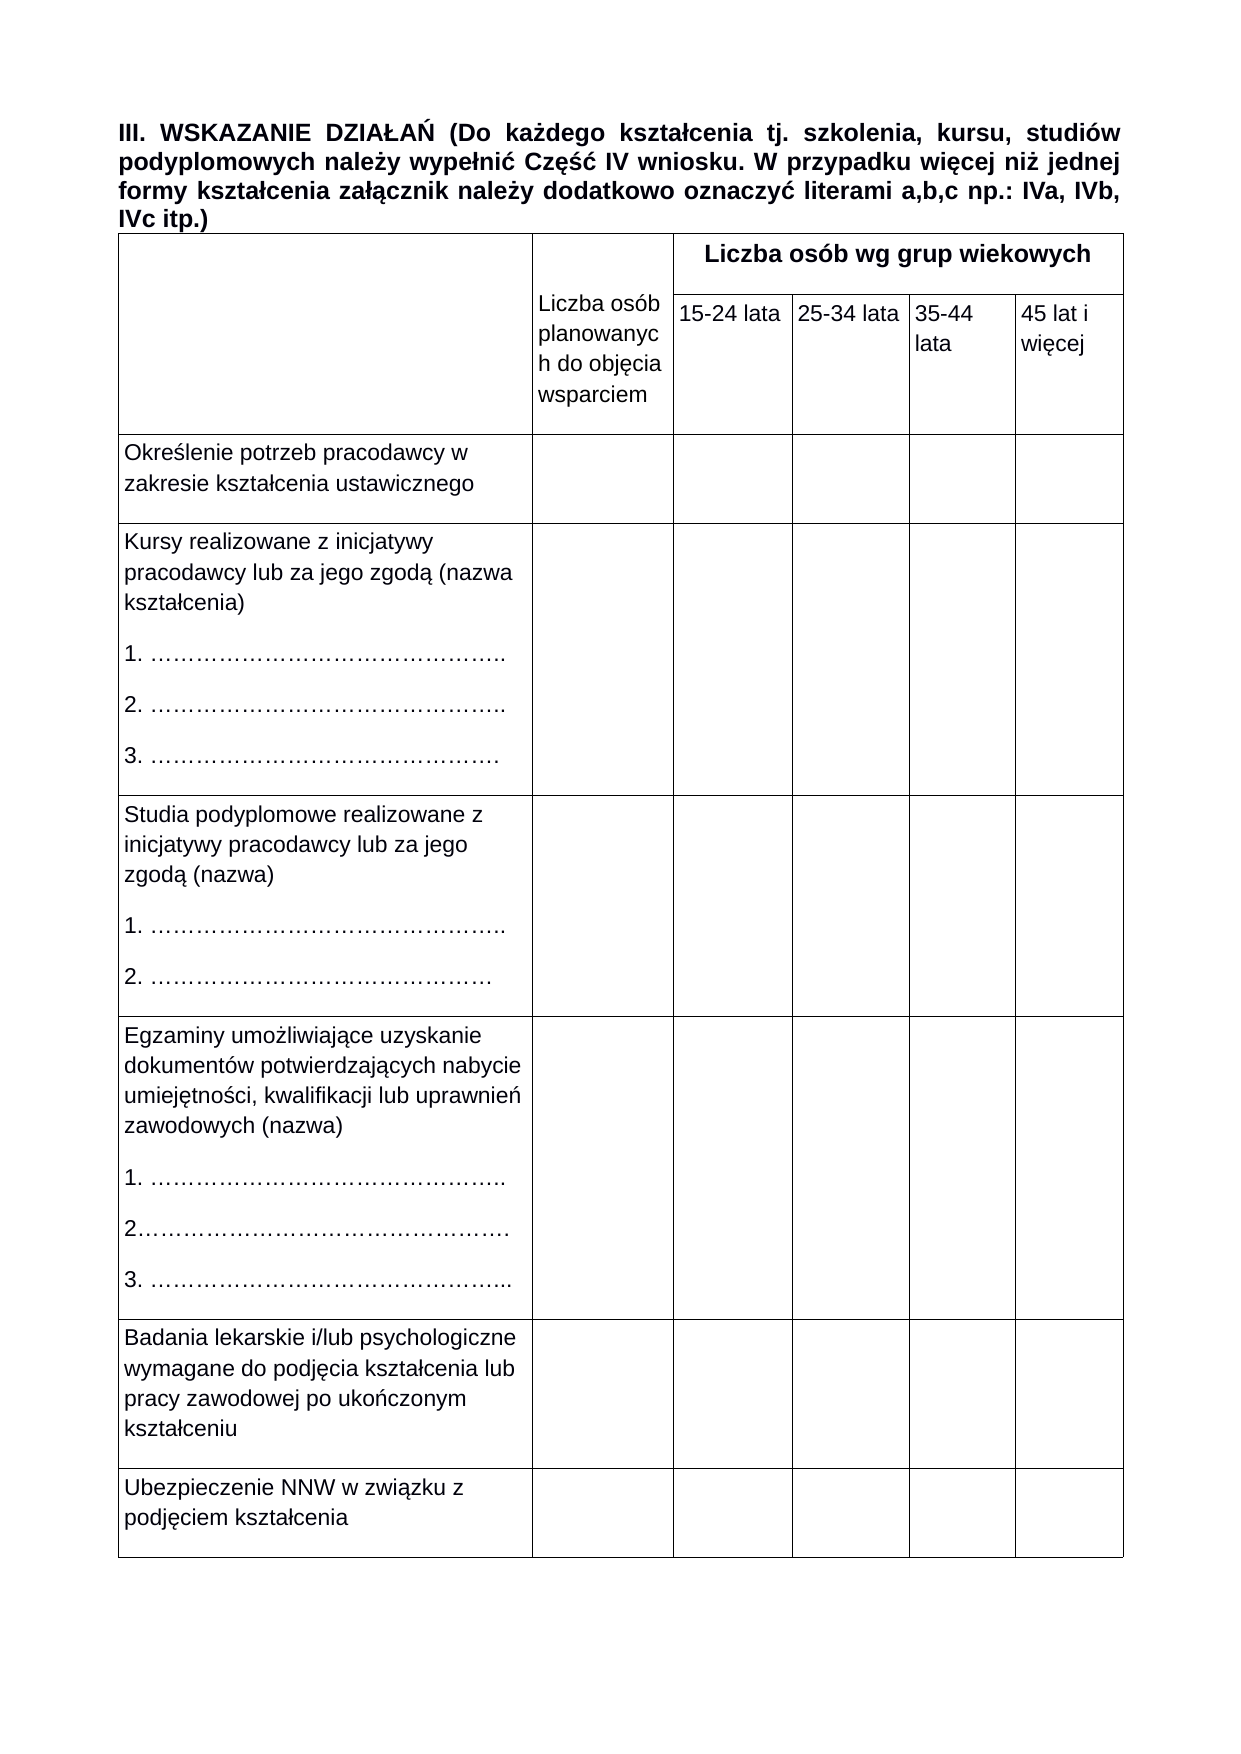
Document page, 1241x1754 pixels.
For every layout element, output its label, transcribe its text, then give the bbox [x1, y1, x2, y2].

table_cell Studia podyplomowe realizowane z inicjatywy pracodawcy lub za jego zgodą (nazwa) 1. ……………………………………….. 2. ……………………………………… [119, 796, 532, 1016]
table_cell [533, 435, 673, 522]
table_cell [533, 1320, 673, 1468]
table_cell [910, 524, 1015, 795]
table_cell [910, 1017, 1015, 1318]
table_cell [793, 1320, 909, 1468]
table_cell [910, 796, 1015, 1016]
list III. WSKAZANIE DZIAŁAŃ (Do każdego kształcenia tj. szkolenia, kursu, studiów podyplomowych należy wypełnić Część IV wniosku. W przypadku więcej niż jednej formy kształcenia załącznik należy dodatkowo oznaczyć literami a,b,c np.: IVa, IVb, IVc itp.) [118, 118, 1122, 233]
table_cell [674, 435, 792, 522]
table_cell [533, 524, 673, 795]
table_cell Badania lekarskie i/lub psychologiczne wymagane do podjęcia kształcenia lub pracy zawodowej po ukończonym kształceniu [119, 1320, 532, 1468]
table_cell [793, 435, 909, 522]
table_header Liczba osób planowanych do objęcia wsparciem [533, 234, 673, 433]
table_cell [793, 1017, 909, 1318]
table_cell Kursy realizowane z inicjatywy pracodawcy lub za jego zgodą (nazwa kształcenia) 1. ……………………………………….. 2. ……………………………………….. 3. ………………………………………. [119, 524, 532, 795]
table_cell [674, 1320, 792, 1468]
table_cell 45 lat i więcej [1016, 295, 1123, 433]
table_cell [910, 1469, 1015, 1557]
table_cell [1016, 1469, 1123, 1557]
table_cell [910, 435, 1015, 522]
table_cell [533, 796, 673, 1016]
table_cell [1016, 1320, 1123, 1468]
table_cell 25-34 lata [793, 295, 909, 433]
table_cell [674, 1017, 792, 1318]
table_cell [1016, 524, 1123, 795]
table_cell 15-24 lata [674, 295, 792, 433]
table_cell [793, 524, 909, 795]
table_cell [533, 1469, 673, 1557]
table_cell [910, 1320, 1015, 1468]
table_cell 35-44 lata [910, 295, 1015, 433]
table_cell [674, 524, 792, 795]
table_cell [1016, 1017, 1123, 1318]
table_cell [533, 1017, 673, 1318]
table_cell [1016, 796, 1123, 1016]
table_cell Określenie potrzeb pracodawcy w zakresie kształcenia ustawicznego [119, 435, 532, 522]
table_cell [674, 796, 792, 1016]
table_cell [793, 796, 909, 1016]
table_cell Egzaminy umożliwiające uzyskanie dokumentów potwierdzających nabycie umiejętności, kwalifikacji lub uprawnień zawodowych (nazwa) 1. ……………………………………….. 2…………………………………………. 3. ………………………………………... [119, 1017, 532, 1318]
table_cell Ubezpieczenie NNW w związku z podjęciem kształcenia [119, 1469, 532, 1557]
table_cell [674, 1469, 792, 1557]
table_cell [1016, 435, 1123, 522]
table_cell [793, 1469, 909, 1557]
table_header [119, 234, 532, 433]
table_header Liczba osób wg grup wiekowych [674, 234, 1123, 294]
